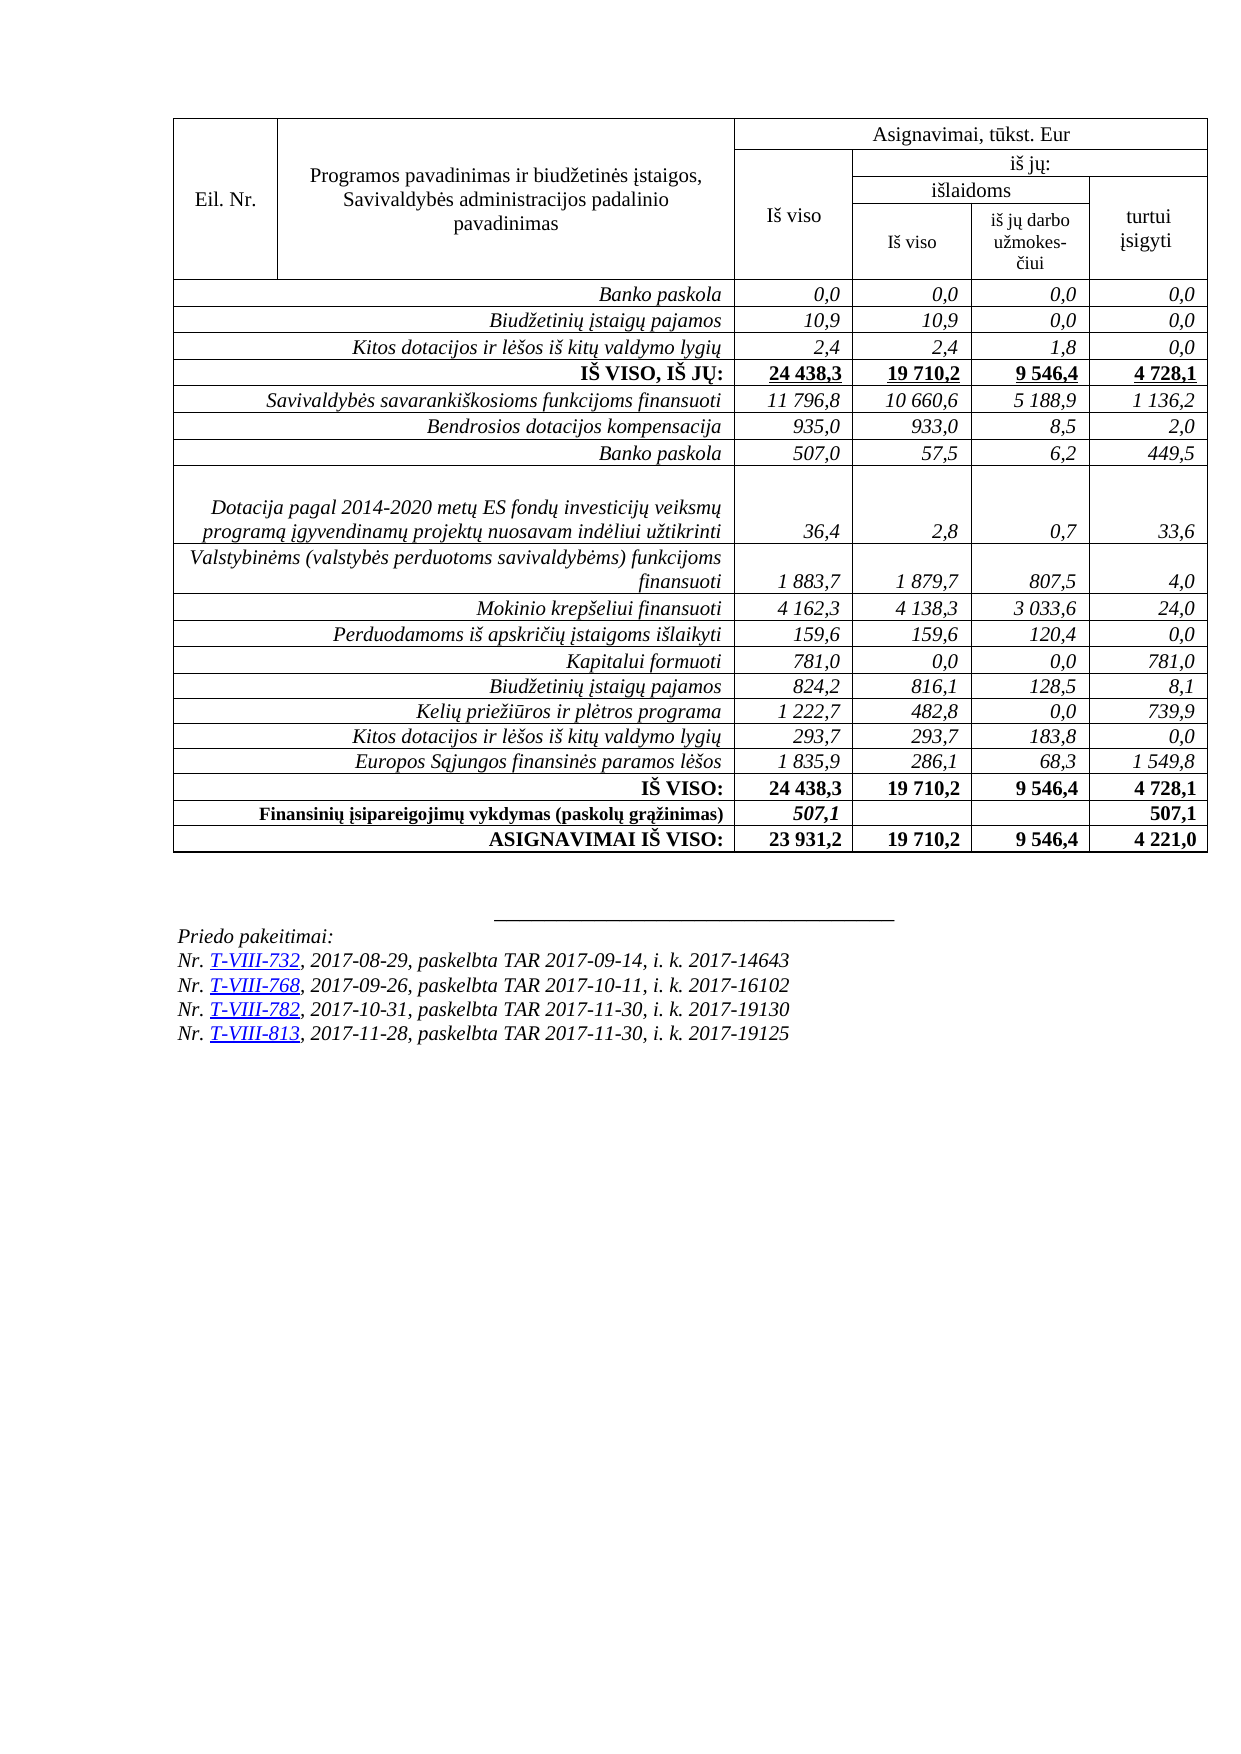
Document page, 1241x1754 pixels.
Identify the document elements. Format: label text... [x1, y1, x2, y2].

table_cell 4 221,0 [1090, 826, 1207, 851]
table_cell 0,0 [972, 647, 1089, 673]
table_cell 935,0 [735, 413, 852, 438]
table_cell Europos Sąjungos finansinės paramos lėšos [174, 749, 734, 773]
table_cell Savivaldybės savarankiškosioms funkcijoms finansuoti [174, 386, 734, 412]
table_cell [853, 801, 971, 825]
table_cell 183,8 [972, 724, 1089, 748]
table_cell turtui įsigyti [1090, 177, 1207, 279]
table_cell 739,9 [1090, 699, 1207, 723]
table_cell 4 728,1 [1090, 360, 1207, 385]
table_cell Iš viso [735, 150, 852, 279]
text Nr. T-VIII-768, 2017-09-26, paskelbta TAR 2017-10-11, i. k. 2017-16102 [177, 972, 1211, 997]
table_cell 8,5 [972, 413, 1089, 438]
table_cell 482,8 [853, 699, 971, 723]
table_cell 2,4 [853, 333, 971, 359]
table_cell Perduodamoms iš apskričių įstaigoms išlaikyti [174, 621, 734, 646]
table_cell 0,0 [853, 647, 971, 673]
table_cell 2,8 [853, 466, 971, 543]
table_cell 449,5 [1090, 440, 1207, 465]
table_cell 0,7 [972, 466, 1089, 543]
table_cell 68,3 [972, 749, 1089, 773]
text Priedo pakeitimai: [177, 924, 1211, 948]
table_cell 57,5 [853, 440, 971, 465]
table_cell 4 138,3 [853, 594, 971, 620]
text Nr. T-VIII-782, 2017-10-31, paskelbta TAR 2017-11-30, i. k. 2017-19130 [177, 997, 1211, 1021]
table_cell 2,4 [735, 333, 852, 359]
table_cell Valstybinėms (valstybės perduotoms savivaldybėms) funkcijoms finansuoti [174, 544, 734, 593]
table_cell 781,0 [1090, 647, 1207, 673]
table_header Programos pavadinimas ir biudžetinės įstaigos, Savivaldybės administracijos padalinio pavadinimas [278, 119, 734, 279]
table_cell 4 728,1 [1090, 774, 1207, 800]
table_cell 120,4 [972, 621, 1089, 646]
table_cell 19 710,2 [853, 360, 971, 385]
table_cell Kelių priežiūros ir plėtros programa [174, 699, 734, 723]
table_cell 507,1 [1090, 801, 1207, 825]
table_cell 9 546,4 [972, 360, 1089, 385]
table_cell 24 438,3 [735, 360, 852, 385]
table_cell 159,6 [853, 621, 971, 646]
table_cell IŠ VISO, IŠ JŲ: [174, 360, 734, 385]
table_cell 10,9 [853, 307, 971, 332]
table_cell [972, 801, 1089, 825]
table_cell 781,0 [735, 647, 852, 673]
table_cell išlaidoms [853, 177, 1089, 202]
table_header Asignavimai, tūkst. Eur [735, 119, 1207, 149]
text Nr. T-VIII-732, 2017-08-29, paskelbta TAR 2017-09-14, i. k. 2017-14643 [177, 948, 1211, 972]
table_cell 1 222,7 [735, 699, 852, 723]
table_cell Biudžetinių įstaigų pajamos [174, 674, 734, 698]
table_cell Kapitalui formuoti [174, 647, 734, 673]
table_cell Biudžetinių įstaigų pajamos [174, 307, 734, 332]
table_cell 0,0 [735, 280, 852, 306]
table_cell 128,5 [972, 674, 1089, 698]
text ________________________________ [177, 896, 1211, 924]
table_cell 33,6 [1090, 466, 1207, 543]
table_cell 1 835,9 [735, 749, 852, 773]
table_cell 19 710,2 [853, 826, 971, 851]
table_cell 807,5 [972, 544, 1089, 593]
table_cell 1 879,7 [853, 544, 971, 593]
table_cell 0,0 [1090, 621, 1207, 646]
table_cell 9 546,4 [972, 774, 1089, 800]
table_cell 507,1 [735, 801, 852, 825]
table_cell 10 660,6 [853, 386, 971, 412]
table_cell Dotacija pagal 2014-2020 metų ES fondų investicijų veiksmų programą įgyvendinamų projektų nuosavam indėliui užtikrinti [174, 466, 734, 543]
table_cell 36,4 [735, 466, 852, 543]
table_cell 0,0 [972, 280, 1089, 306]
table_cell 507,0 [735, 440, 852, 465]
text Nr. T-VIII-813, 2017-11-28, paskelbta TAR 2017-11-30, i. k. 2017-19125 [177, 1021, 1211, 1045]
table_cell Bendrosios dotacijos kompensacija [174, 413, 734, 438]
table_cell 1 883,7 [735, 544, 852, 593]
table_cell 293,7 [853, 724, 971, 748]
table_cell 5 188,9 [972, 386, 1089, 412]
table_cell 0,0 [1090, 307, 1207, 332]
table_cell 286,1 [853, 749, 971, 773]
table_cell 23 931,2 [735, 826, 852, 851]
table_cell Banko paskola [174, 280, 734, 306]
table_cell 816,1 [853, 674, 971, 698]
table_cell 0,0 [1090, 280, 1207, 306]
table_cell iš jų: [853, 150, 1207, 176]
table_cell 19 710,2 [853, 774, 971, 800]
table_cell 8,1 [1090, 674, 1207, 698]
table_cell 6,2 [972, 440, 1089, 465]
table_cell 0,0 [1090, 333, 1207, 359]
table_cell Kitos dotacijos ir lėšos iš kitų valdymo lygių [174, 724, 734, 748]
table_cell 0,0 [972, 699, 1089, 723]
table_cell 2,0 [1090, 413, 1207, 438]
table_cell 10,9 [735, 307, 852, 332]
table_cell Kitos dotacijos ir lėšos iš kitų valdymo lygių [174, 333, 734, 359]
table_cell 1 136,2 [1090, 386, 1207, 412]
table_cell 3 033,6 [972, 594, 1089, 620]
table_cell 24,0 [1090, 594, 1207, 620]
table_cell Finansinių įsipareigojimų vykdymas (paskolų grąžinimas) [174, 801, 734, 825]
table_cell 159,6 [735, 621, 852, 646]
table_cell 0,0 [1090, 724, 1207, 748]
table_cell Mokinio krepšeliui finansuoti [174, 594, 734, 620]
table_cell 1 549,8 [1090, 749, 1207, 773]
table_cell 24 438,3 [735, 774, 852, 800]
table_cell 293,7 [735, 724, 852, 748]
table_cell IŠ VISO: [174, 774, 734, 800]
table_cell 4 162,3 [735, 594, 852, 620]
table_cell ASIGNAVIMAI IŠ VISO: [174, 826, 734, 851]
table_cell 933,0 [853, 413, 971, 438]
table_cell 0,0 [972, 307, 1089, 332]
table_cell Iš viso [853, 204, 971, 279]
table_cell 11 796,8 [735, 386, 852, 412]
table_header Eil. Nr. [174, 119, 277, 279]
table_cell iš jų darbo užmokes-čiui [972, 204, 1089, 279]
table_cell 4,0 [1090, 544, 1207, 593]
table_cell 9 546,4 [972, 826, 1089, 851]
table_cell 1,8 [972, 333, 1089, 359]
table_cell 0,0 [853, 280, 971, 306]
table_cell 824,2 [735, 674, 852, 698]
table_cell Banko paskola [174, 440, 734, 465]
